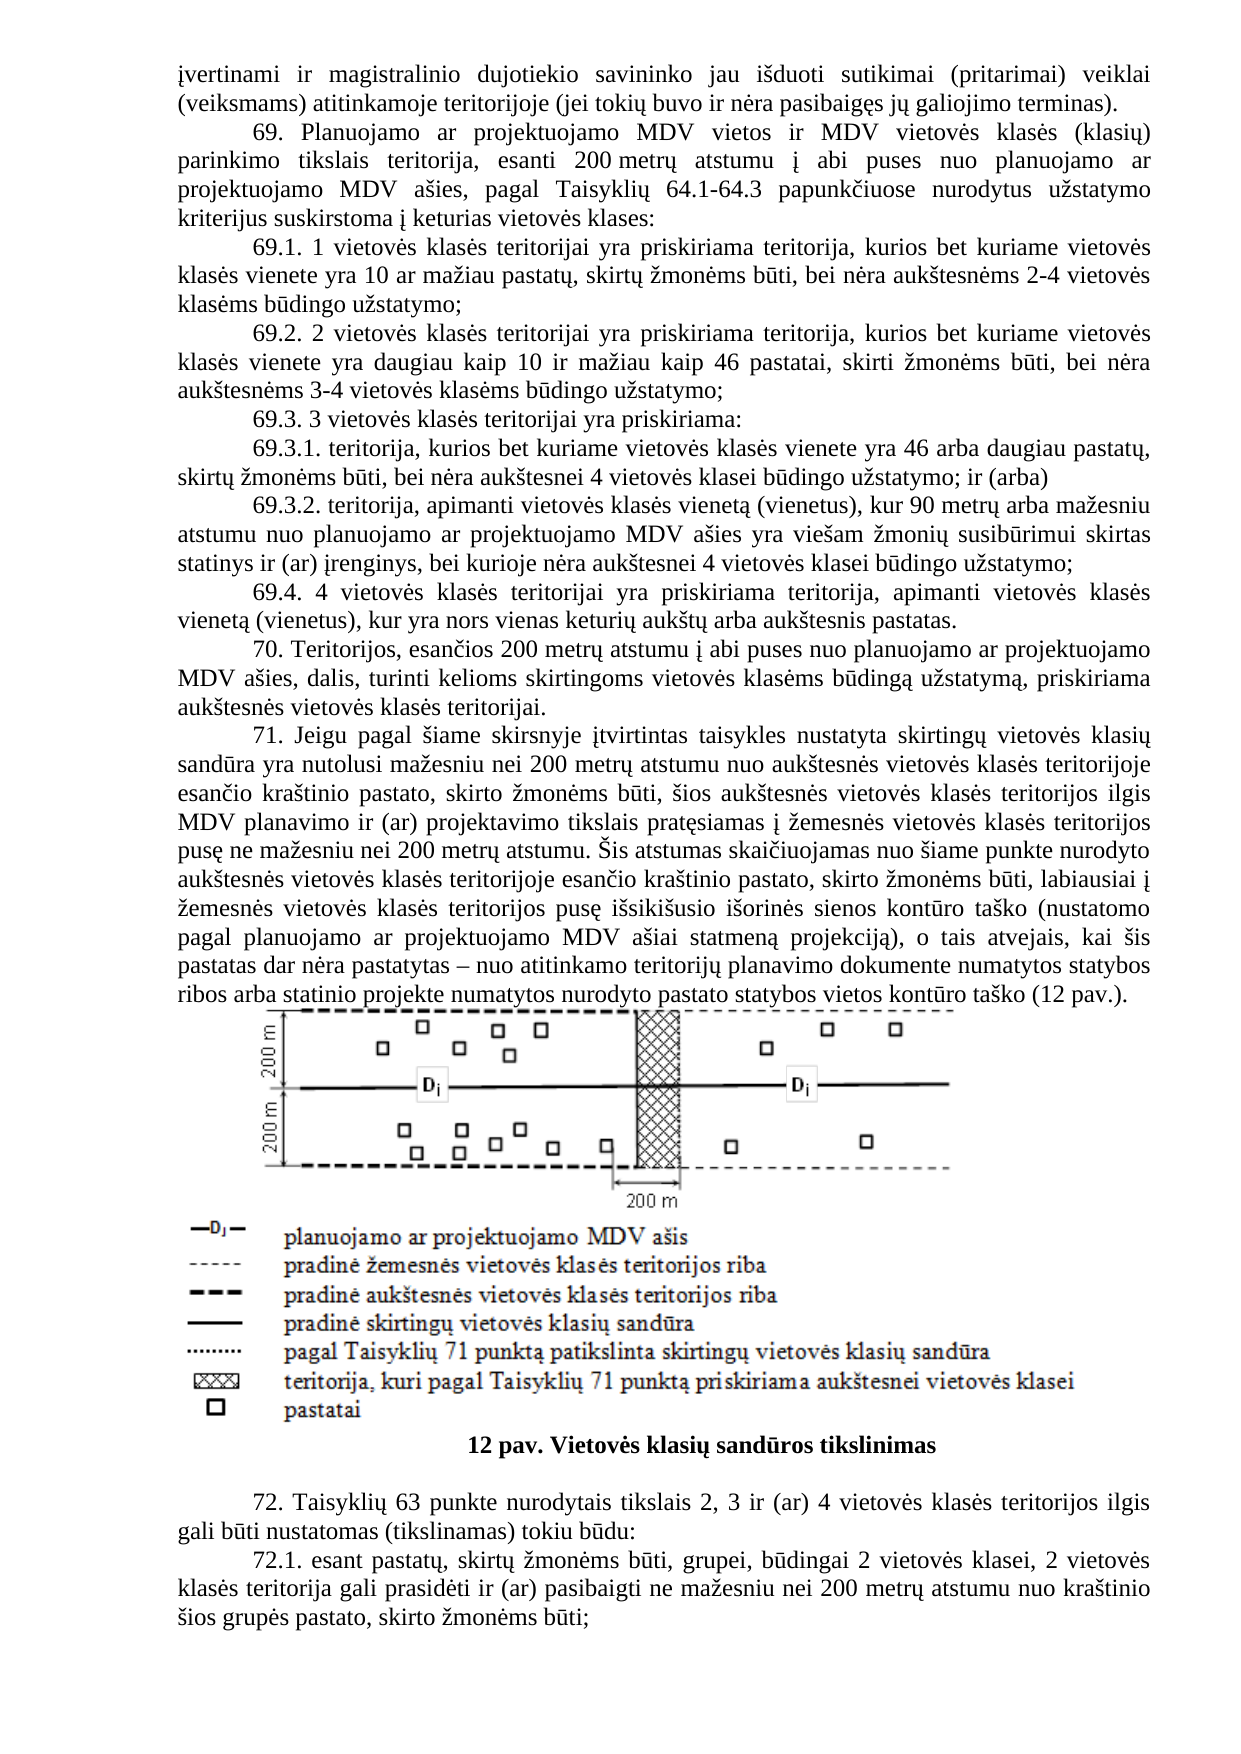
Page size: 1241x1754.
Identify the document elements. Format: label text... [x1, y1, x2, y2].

text 69.2. 2 vietovės klasės teritorijai yra priskiriama teritorija, kurios bet kuriame vietovės klasės vienete yra daugiau kaip 10 ir mažiau kaip 46 pastatai, skirti žmonėms būti, bei nėra aukštesnėms 3-4 vietovės klasėms būdingo užstatymo; [177, 318, 1152, 404]
text 72.1. esant pastatų, skirtų žmonėms būti, grupei, būdingai 2 vietovės klasei, 2 vietovės klasės teritorija gali prasidėti ir (ar) pasibaigti ne mažesniu nei 200 metrų atstumu nuo kraštinio šios grupės pastato, skirto žmonėms būti; [177, 1545, 1152, 1631]
text 72. Taisyklių 63 punkte nurodytais tikslais 2, 3 ir (ar) 4 vietovės klasės teritorijos ilgis gali būti nustatomas (tikslinamas) tokiu būdu: [177, 1487, 1152, 1545]
text 69.1. 1 vietovės klasės teritorijai yra priskiriama teritorija, kurios bet kuriame vietovės klasės vienete yra 10 ar mažiau pastatų, skirtų žmonėms būti, bei nėra aukštesnėms 2-4 vietovės klasėms būdingo užstatymo; [177, 232, 1152, 318]
text 69.3. 3 vietovės klasės teritorijai yra priskiriama: [177, 404, 1152, 433]
text įvertinami ir magistralinio dujotiekio savininko jau išduoti sutikimai (pritarimai) veiklai (veiksmams) atitinkamoje teritorijoje (jei tokių buvo ir nėra pasibaigęs jų galiojimo terminas). [177, 59, 1152, 117]
text 70. Teritorijos, esančios 200 metrų atstumu į abi puses nuo planuojamo ar projektuojamo MDV ašies, dalis, turinti kelioms skirtingoms vietovės klasėms būdingą užstatymą, priskiriama aukštesnės vietovės klasės teritorijai. [177, 634, 1152, 720]
text 69. Planuojamo ar projektuojamo MDV vietos ir MDV vietovės klasės (klasių) parinkimo tikslais teritorija, esanti 200 metrų atstumu į abi puses nuo planuojamo ar projektuojamo MDV ašies, pagal Taisyklių 64.1-64.3 papunkčiuose nurodytus užstatymo kriterijus suskirstoma į keturias vietovės klases: [177, 117, 1152, 232]
text 69.3.2. teritorija, apimanti vietovės klasės vienetą (vienetus), kur 90 metrų arba mažesniu atstumu nuo planuojamo ar projektuojamo MDV ašies yra viešam žmonių susibūrimui skirtas statinys ir (ar) įrenginys, bei kurioje nėra aukštesnei 4 vietovės klasei būdingo užstatymo; [177, 490, 1152, 577]
text 12 pav. Vietovės klasių sandūros tikslinimas [177, 1430, 1152, 1458]
text 71. Jeigu pagal šiame skirsnyje įtvirtintas taisykles nustatyta skirtingų vietovės klasių sandūra yra nutolusi mažesniu nei 200 metrų atstumu nuo aukštesnės vietovės klasės teritorijoje esančio kraštinio pastato, skirto žmonėms būti, šios aukštesnės vietovės klasės teritorijos ilgis MDV planavimo ir (ar) projektavimo tikslais pratęsiamas į žemesnės vietovės klasės teritorijos pusę ne mažesniu nei 200 metrų atstumu. Šis atstumas skaičiuojamas nuo šiame punkte nurodyto aukštesnės vietovės klasės teritorijoje esančio kraštinio pastato, skirto žmonėms būti, labiausiai į žemesnės vietovės klasės teritorijos pusę išsikišusio išorinės sienos kontūro taško (nustatomo pagal planuojamo ar projektuojamo MDV ašiai statmeną projekciją), o tais atvejais, kai šis pastatas dar nėra pastatytas – nuo atitinkamo teritorijų planavimo dokumente numatytos statybos ribos arba statinio projekte numatytos nurodyto pastato statybos vietos kontūro taško (12 pav.). [177, 720, 1152, 1008]
text 69.3.1. teritorija, kurios bet kuriame vietovės klasės vienete yra 46 arba daugiau pastatų, skirtų žmonėms būti, bei nėra aukštesnei 4 vietovės klasei būdingo užstatymo; ir (arba) [177, 433, 1152, 490]
text 69.4. 4 vietovės klasės teritorijai yra priskiriama teritorija, apimanti vietovės klasės vienetą (vienetus), kur yra nors vienas keturių aukštų arba aukštesnis pastatas. [177, 577, 1152, 634]
